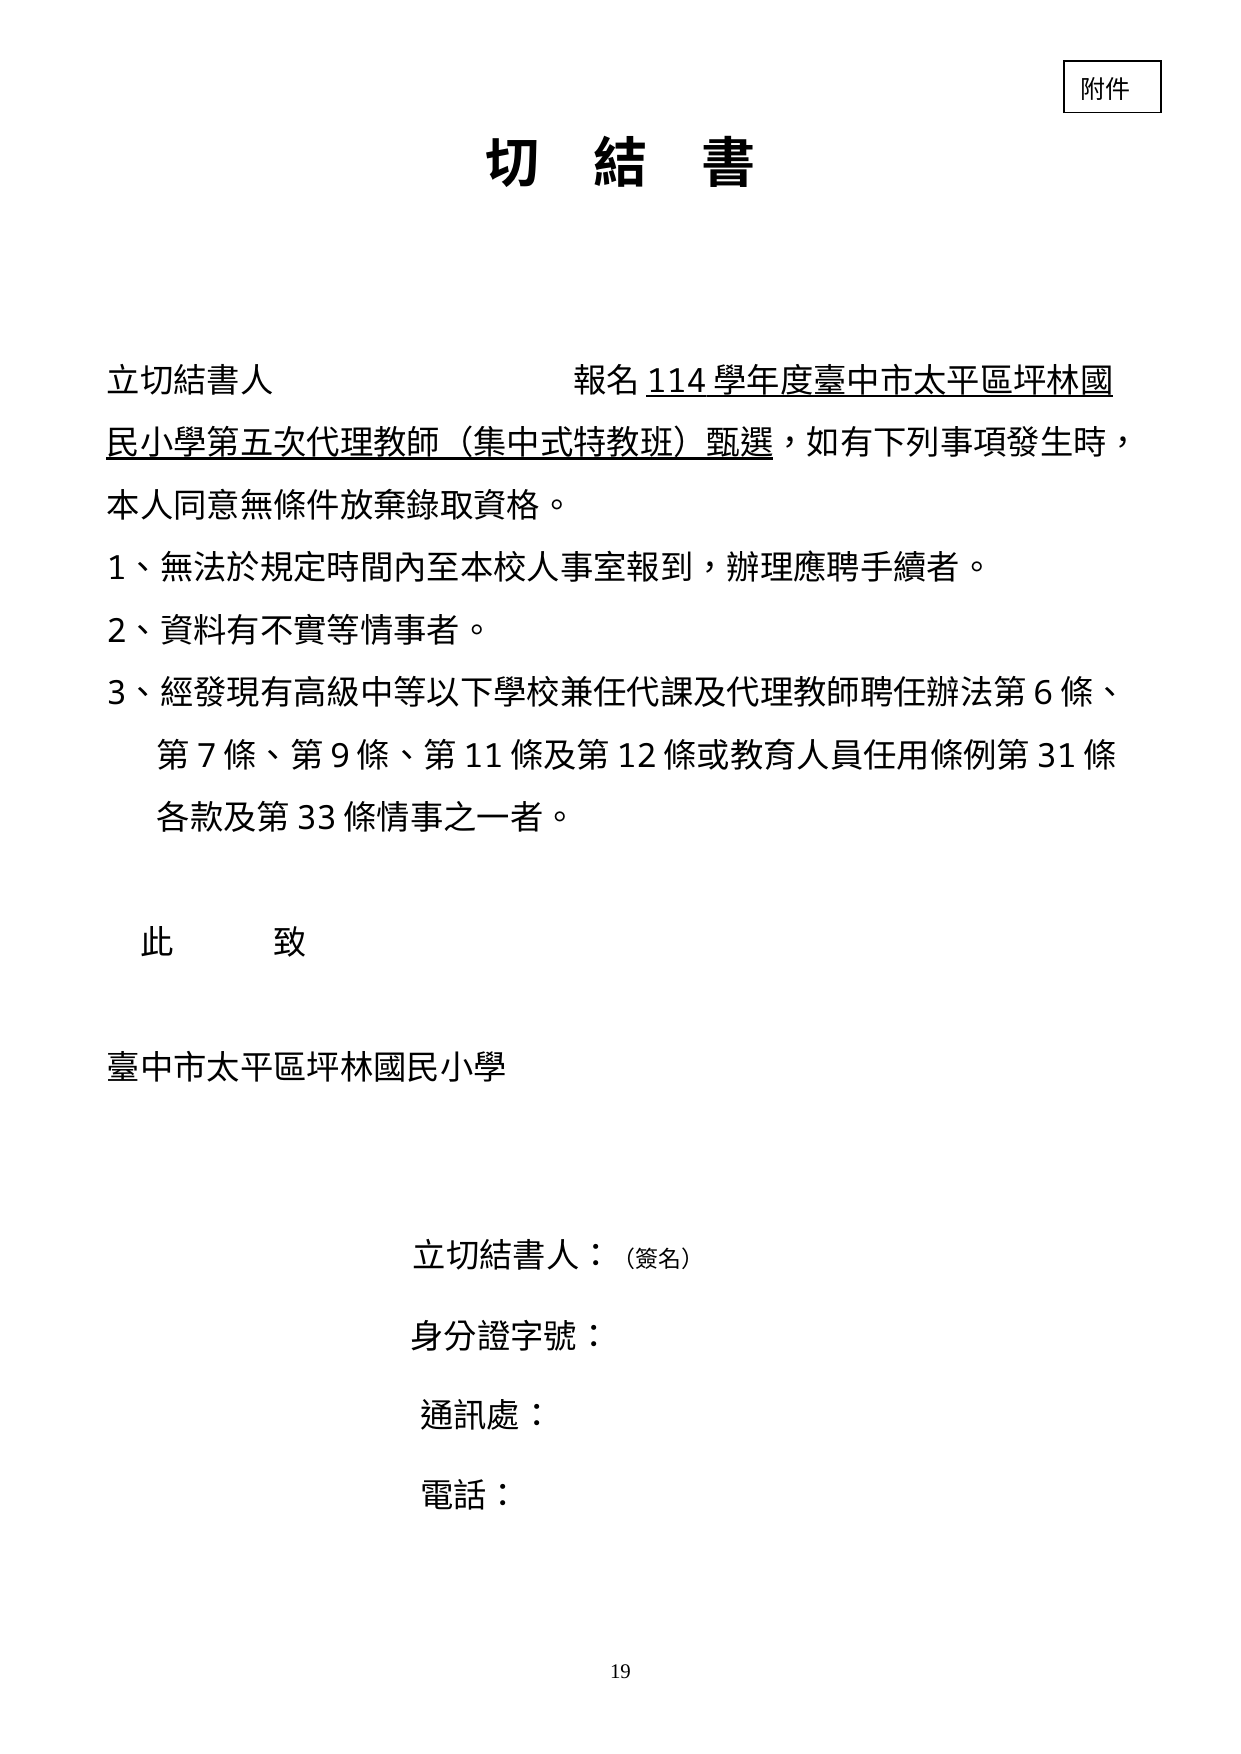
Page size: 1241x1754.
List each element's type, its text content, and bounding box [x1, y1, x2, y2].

text 2、資料有不實等情事者。 [106, 586, 1134, 648]
text 臺中市太平區坪林國民小學 [106, 1023, 1134, 1086]
text 身分證字號： [106, 1291, 1134, 1353]
text 立切結書人 報名114學年度臺中市太平區坪林國民小學第五次代理教師（集中式特教班）甄選，如有下列事項發生時，本人同意無條件放棄錄取資格。 [106, 336, 1134, 523]
text 1、無法於規定時間內至本校人事室報到，辦理應聘手續者。 [106, 523, 1134, 586]
text 立切結書人：（簽名） [106, 1211, 1134, 1273]
text 通訊處： [106, 1371, 1134, 1434]
text 此 致 [106, 898, 1134, 961]
text 附件3 [1080, 69, 1145, 104]
text 電話： [106, 1451, 1134, 1514]
text 切 結 書 [106, 86, 1134, 211]
text 切 結 書 [1065, 62, 1160, 112]
text 3、經發現有高級中等以下學校兼任代課及代理教師聘任辦法第6條、第7條、第9條、第11條及第12條或教育人員任用條例第31條各款及第33條情事之一者。 [106, 648, 1134, 836]
